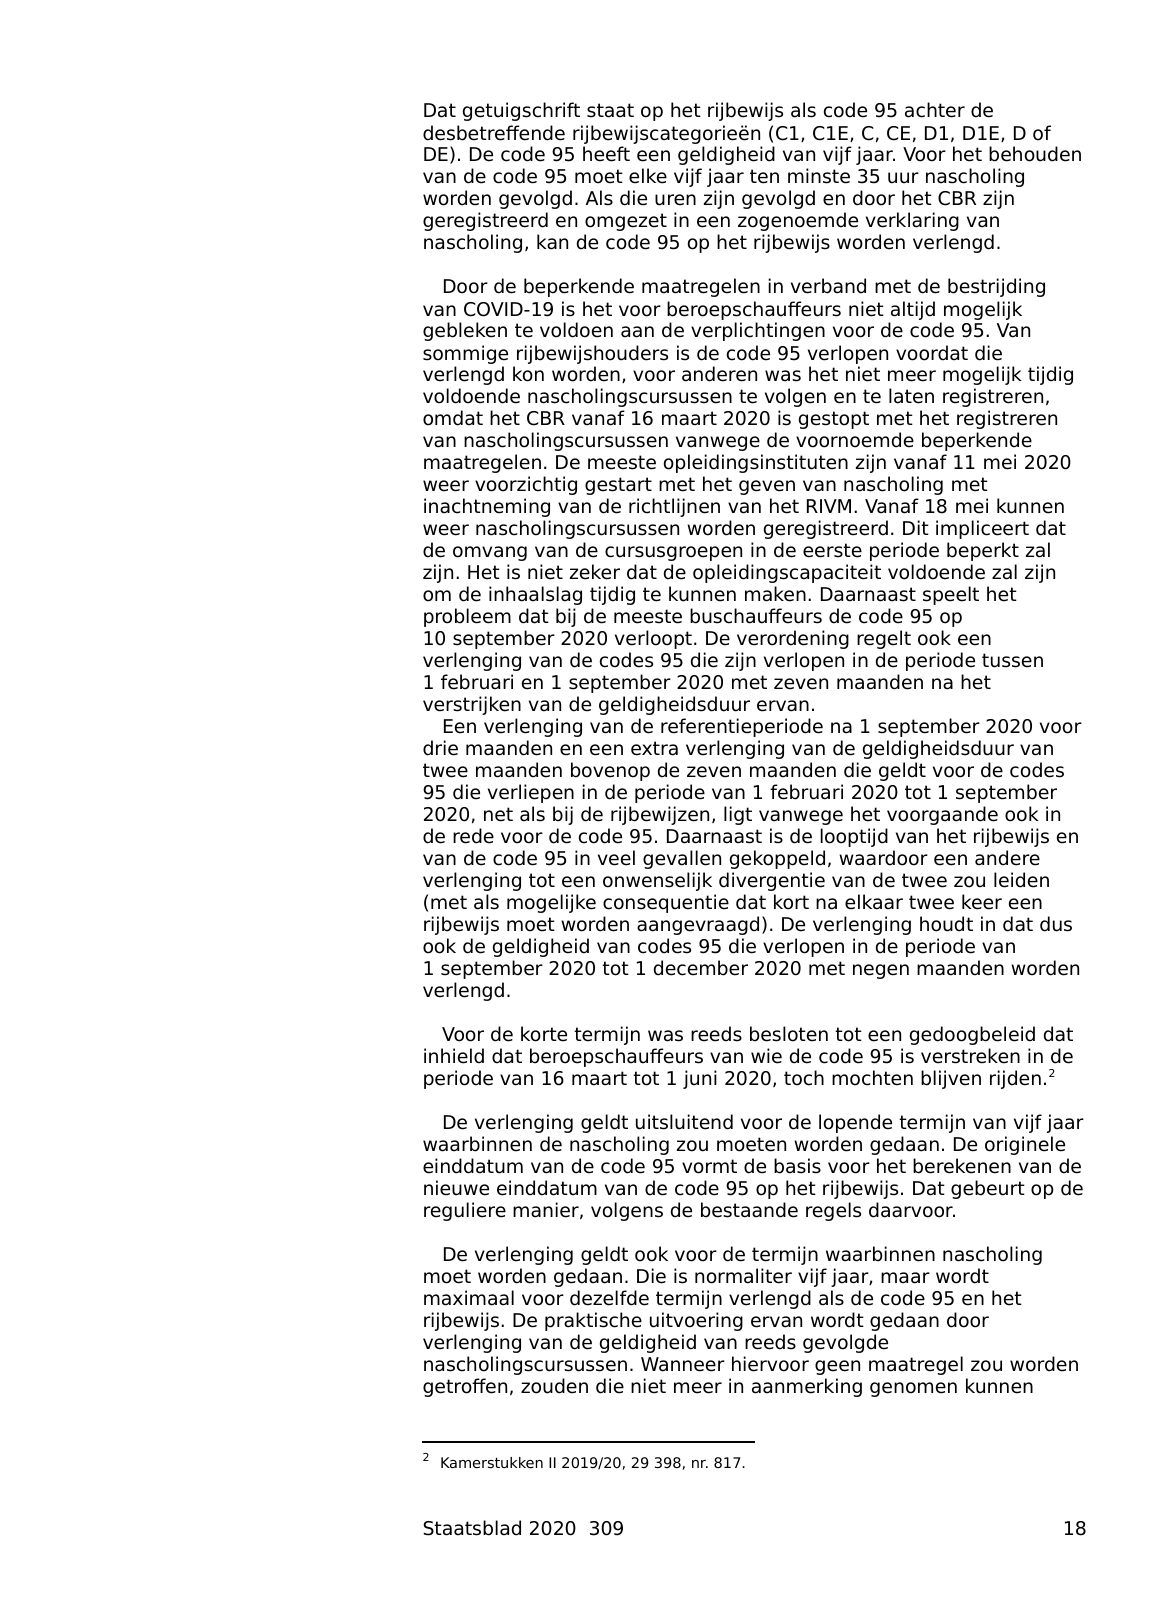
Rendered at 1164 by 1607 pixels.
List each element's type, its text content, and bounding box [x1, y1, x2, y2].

text De verlenging geldt uitsluitend voor de lopende termijn van vijf jaar waarbinnen de nascholing zou moeten worden gedaan. De originele einddatum van de code 95 vormt de basis voor het berekenen van de nieuwe einddatum van de code 95 op het rijbewijs. Dat gebeurt op de reguliere manier, volgens de bestaande regels daarvoor. [422, 1112, 1087, 1222]
text Dat getuigschrift staat op het rijbewijs als code 95 achter de desbetreffende rijbewijscategorieën (C1, C1E, C, CE, D1, D1E, D of DE). De code 95 heeft een geldigheid van vijf jaar. Voor het behouden van de code 95 moet elke vijf jaar ten minste 35 uur nascholing worden gevolgd. Als die uren zijn gevolgd en door het CBR zijn geregistreerd en omgezet in een zogenoemde verklaring van nascholing, kan de code 95 op het rijbewijs worden verlengd. [422, 100, 1087, 254]
text Kamerstukken II 2019/20, 29 398, nr. 817. [422, 1451, 1087, 1473]
text De verlenging geldt ook voor de termijn waarbinnen nascholing moet worden gedaan. Die is normaliter vijf jaar, maar wordt maximaal voor dezelfde termijn verlengd als de code 95 en het rijbewijs. De praktische uitvoering ervan wordt gedaan door verlenging van de geldigheid van reeds gevolgde nascholingscursussen. Wanneer hiervoor geen maatregel zou worden getroffen, zouden die niet meer in aanmerking genomen kunnen [422, 1244, 1087, 1398]
text Door de beperkende maatregelen in verband met de bestrijding van COVID-19 is het voor beroepschauffeurs niet altijd mogelijk gebleken te voldoen aan de verplichtingen voor de code 95. Van sommige rijbewijshouders is de code 95 verlopen voordat die verlengd kon worden, voor anderen was het niet meer mogelijk tijdig voldoende nascholingscursussen te volgen en te laten registreren, omdat het CBR vanaf 16 maart 2020 is gestopt met het registreren van nascholingscursussen vanwege de voornoemde beperkende maatregelen. De meeste opleidingsinstituten zijn vanaf 11 mei 2020 weer voorzichtig gestart met het geven van nascholing met inachtneming van de richtlijnen van het RIVM. Vanaf 18 mei kunnen weer nascholingscursussen worden geregistreerd. Dit impliceert dat de omvang van de cursusgroepen in de eerste periode beperkt zal zijn. Het is niet zeker dat de opleidingscapaciteit voldoende zal zijn om de inhaalslag tijdig te kunnen maken. Daarnaast speelt het probleem dat bij de meeste buschauffeurs de code 95 op 10 september 2020 verloopt. De verordening regelt ook een verlenging van de codes 95 die zijn verlopen in de periode tussen 1 februari en 1 september 2020 met zeven maanden na het verstrijken van de geldigheidsduur ervan. [422, 276, 1087, 716]
text Een verlenging van de referentieperiode na 1 september 2020 voor drie maanden en een extra verlenging van de geldigheidsduur van twee maanden bovenop de zeven maanden die geldt voor de codes 95 die verliepen in de periode van 1 februari 2020 tot 1 september 2020, net als bij de rijbewijzen, ligt vanwege het voorgaande ook in de rede voor de code 95. Daarnaast is de looptijd van het rijbewijs en van de code 95 in veel gevallen gekoppeld, waardoor een andere verlenging tot een onwenselijk divergentie van de twee zou leiden (met als mogelijke consequentie dat kort na elkaar twee keer een rijbewijs moet worden aangevraagd). De verlenging houdt in dat dus ook de geldigheid van codes 95 die verlopen in de periode van 1 september 2020 tot 1 december 2020 met negen maanden worden verlengd. [422, 716, 1087, 1002]
text Voor de korte termijn was reeds besloten tot een gedoogbeleid dat inhield dat beroepschauffeurs van wie de code 95 is verstreken in de periode van 16 maart tot 1 juni 2020, toch mochten blijven rijden. [422, 1024, 1087, 1090]
